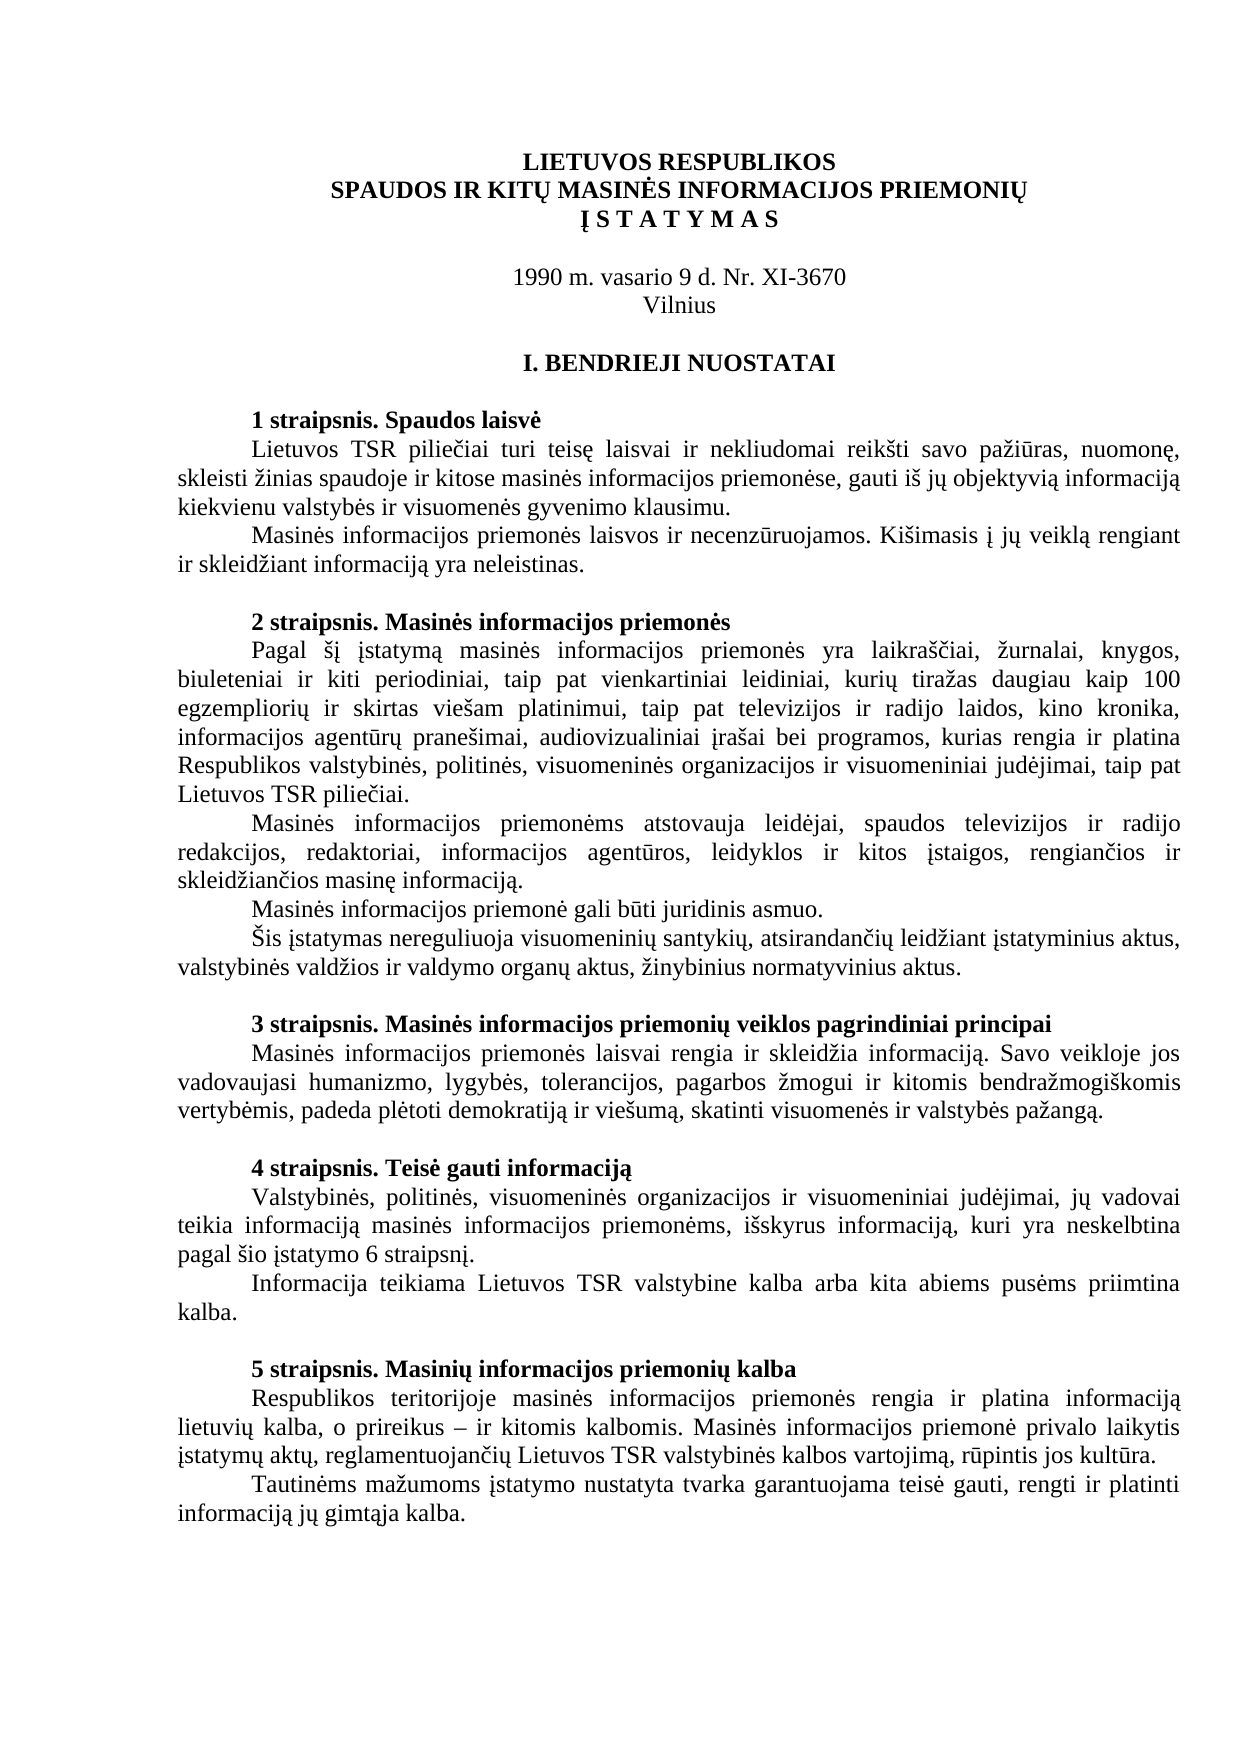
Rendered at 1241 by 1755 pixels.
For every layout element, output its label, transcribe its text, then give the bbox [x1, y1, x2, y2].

text Tautinėms mažumoms įstatymo nustatyta tvarka garantuojama teisė gauti, rengti ir platinti informaciją jų gimtąja kalba. [177, 1469, 1181, 1527]
text Masinės informacijos priemonėms atstovauja leidėjai, spaudos televizijos ir radijo redakcijos, redaktoriai, informacijos agentūros, leidyklos ir kitos įstaigos, rengiančios ir skleidžiančios masinę informaciją. [177, 808, 1181, 894]
text Šis įstatymas nereguliuoja visuomeninių santykių, atsirandančių leidžiant įstatyminius aktus, valstybinės valdžios ir valdymo organų aktus, žinybinius normatyvinius aktus. [177, 923, 1181, 981]
text 5 straipsnis. Masinių informacijos priemonių kalba [177, 1354, 1181, 1383]
text 3 straipsnis. Masinės informacijos priemonių veiklos pagrindiniai principai [177, 1009, 1181, 1038]
text Lietuvos TSR piliečiai turi teisę laisvai ir nekliudomai reikšti savo pažiūras, nuomonę, skleisti žinias spaudoje ir kitose masinės informacijos priemonėse, gauti iš jų objektyvią informaciją kiekvienu valstybės ir visuomenės gyvenimo klausimu. [177, 434, 1181, 521]
text 1990 m. vasario 9 d. Nr. XI-3670 [177, 262, 1181, 291]
text Masinės informacijos priemonė gali būti juridinis asmuo. [177, 894, 1181, 923]
text SPAUDOS IR KITŲ MASINĖS INFORMACIJOS PRIEMONIŲ [177, 176, 1181, 204]
text Respublikos teritorijoje masinės informacijos priemonės rengia ir platina informaciją lietuvių kalba, o prireikus – ir kitomis kalbomis. Masinės informacijos priemonė privalo laikytis įstatymų aktų, reglamentuojančių Lietuvos TSR valstybinės kalbos vartojimą, rūpintis jos kultūra. [177, 1383, 1181, 1469]
text 2 straipsnis. Masinės informacijos priemonės [177, 607, 1181, 636]
text Masinės informacijos priemonės laisvai rengia ir skleidžia informaciją. Savo veikloje jos vadovaujasi humanizmo, lygybės, tolerancijos, pagarbos žmogui ir kitomis bendražmogiškomis vertybėmis, padeda plėtoti demokratiją ir viešumą, skatinti visuomenės ir valstybės pažangą. [177, 1038, 1181, 1124]
text Į S T A T Y M A S [177, 204, 1181, 233]
text 1 straipsnis. Spaudos laisvė [177, 406, 1181, 434]
text I. BENDRIEJI NUOSTATAI [177, 348, 1181, 377]
text LIETUVOS RESPUBLIKOS [177, 147, 1181, 176]
text 4 straipsnis. Teisė gauti informaciją [177, 1153, 1181, 1182]
text Pagal šį įstatymą masinės informacijos priemonės yra laikraščiai, žurnalai, knygos, biuleteniai ir kiti periodiniai, taip pat vienkartiniai leidiniai, kurių tiražas daugiau kaip 100 egzempliorių ir skirtas viešam platinimui, taip pat televizijos ir radijo laidos, kino kronika, informacijos agentūrų pranešimai, audiovizualiniai įrašai bei programos, kurias rengia ir platina Respublikos valstybinės, politinės, visuomeninės organizacijos ir visuomeniniai judėjimai, taip pat Lietuvos TSR piliečiai. [177, 636, 1181, 808]
text Vilnius [177, 291, 1181, 319]
text Masinės informacijos priemonės laisvos ir necenzūruojamos. Kišimasis į jų veiklą rengiant ir skleidžiant informaciją yra neleistinas. [177, 521, 1181, 578]
text Informacija teikiama Lietuvos TSR valstybine kalba arba kita abiems pusėms priimtina kalba. [177, 1268, 1181, 1326]
text Valstybinės, politinės, visuomeninės organizacijos ir visuomeniniai judėjimai, jų vadovai teikia informaciją masinės informacijos priemonėms, išskyrus informaciją, kuri yra neskelbtina pagal šio įstatymo 6 straipsnį. [177, 1182, 1181, 1268]
